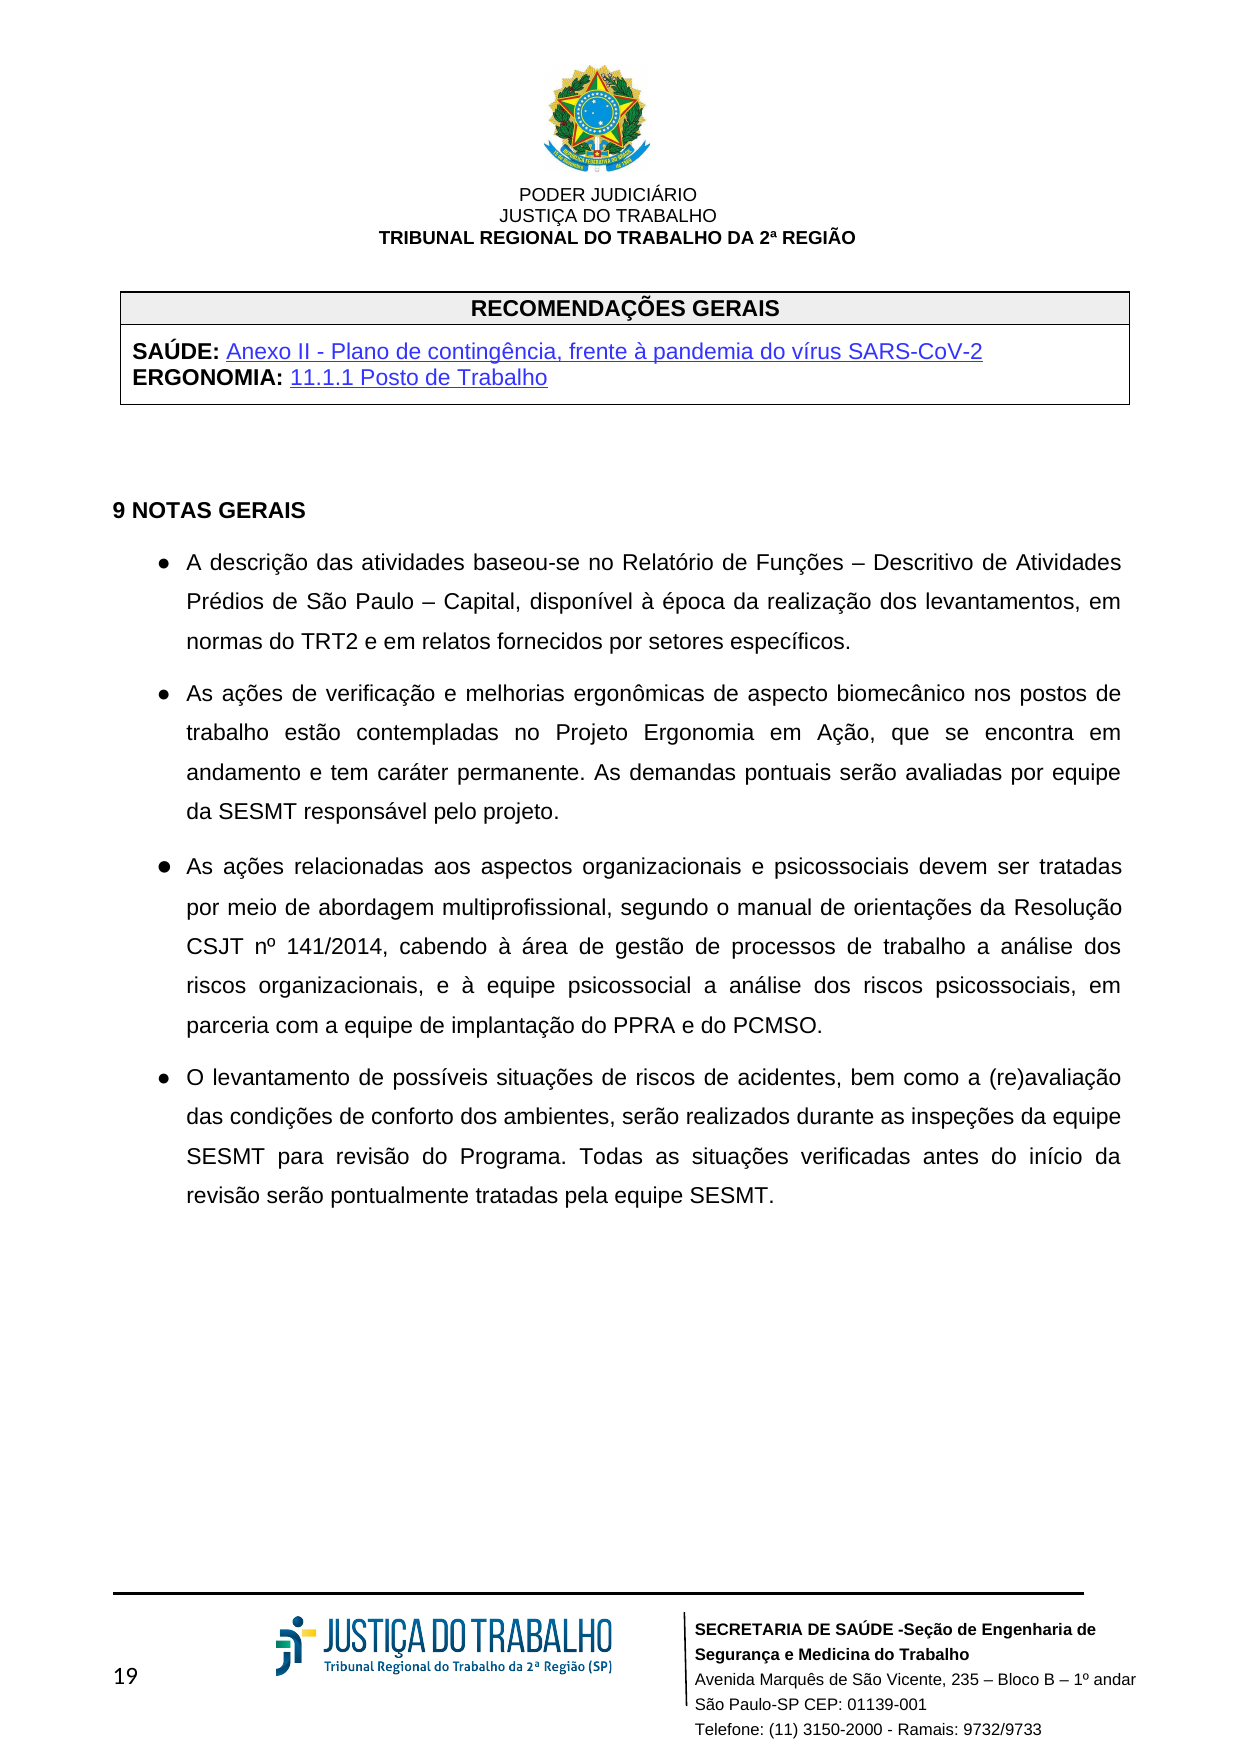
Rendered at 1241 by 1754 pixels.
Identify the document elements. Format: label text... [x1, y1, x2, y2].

list A descrição das atividades baseou-se no Relatório de Funções – Descritivo de Atividades Prédios de São Paulo – Capital, disponível à época da realização dos levantamentos, em normas do TRT2 e em relatos fornecidos por setores específicos. [157, 549, 1122, 654]
subtitle 9 NOTAS GERAIS [112, 497, 1122, 523]
list As ações de verificação e melhorias ergonômicas de aspecto biomecânico nos postos de trabalho estão contempladas no Projeto Ergonomia em Ação, que se encontra em andamento e tem caráter permanente. As demandas pontuais serão avaliadas por equipe da SESMT responsável pelo projeto. [157, 679, 1122, 824]
table_cell SAÚDE: Anexo II - Plano de contingência, frente à pandemia do vírus SARS-CoV-2 ERGONOMIA: 11.1.1 Posto de Trabalho [121, 325, 1129, 403]
list O levantamento de possíveis situações de riscos de acidentes, bem como a (re)avaliação das condições de conforto dos ambientes, serão realizados durante as inspeções da equipe SESMT para revisão do Programa. Todas as situações verificadas antes do início da revisão serão pontualmente tratadas pela equipe SESMT. [157, 1064, 1122, 1208]
picture [543, 65, 650, 172]
picture [276, 1616, 612, 1676]
table_cell RECOMENDAÇÕES GERAIS [121, 293, 1129, 324]
list As ações relacionadas aos aspectos organizacionais e psicossociais devem ser tratadas por meio de abordagem multiprofissional, segundo o manual de orientações da Resolução CSJT nº 141/2014, cabendo à área de gestão de processos de trabalho a análise dos riscos organizacionais, e à equipe psicossocial a análise dos riscos psicossociais, em parceria com a equipe de implantação do PPRA e do PCMSO. [157, 850, 1122, 1038]
